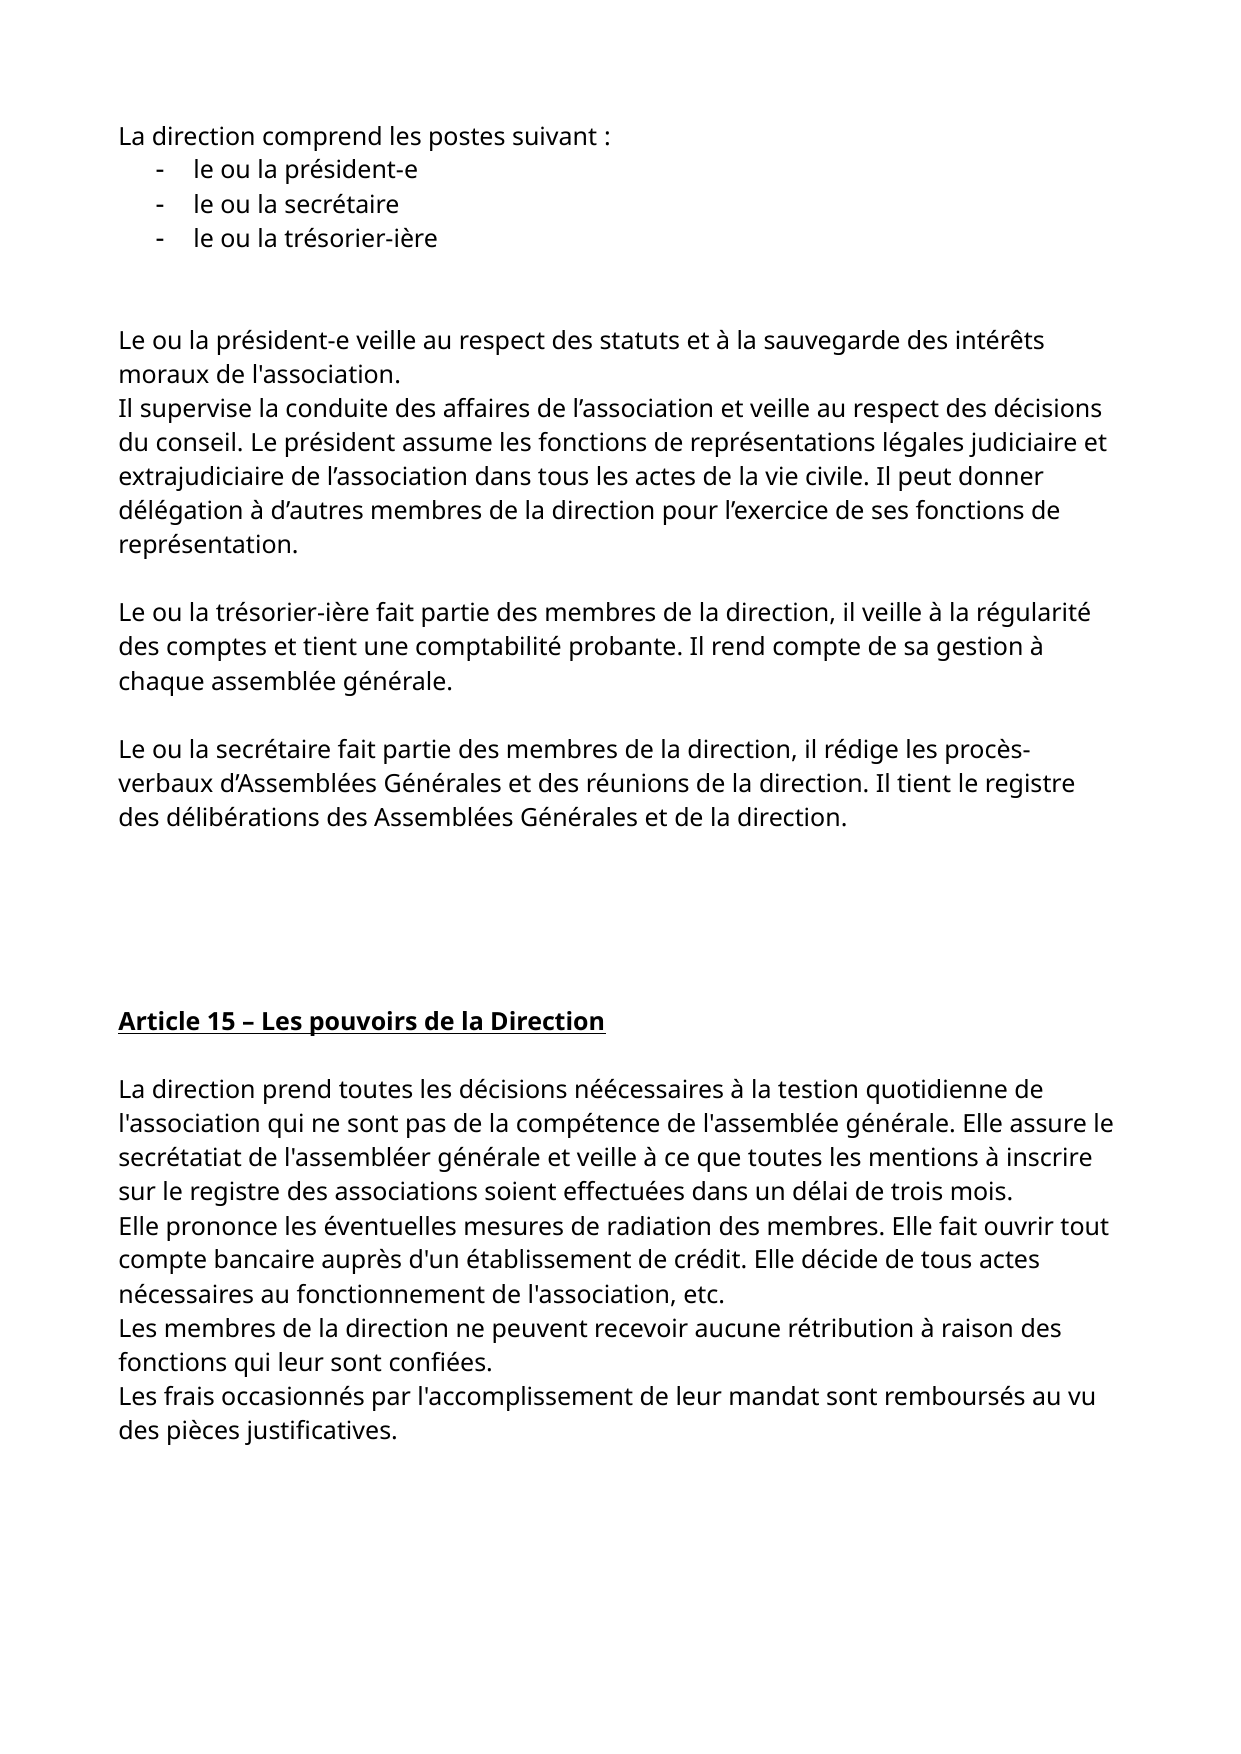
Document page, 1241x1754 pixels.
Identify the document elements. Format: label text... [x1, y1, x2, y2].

text Article 15 – Les pouvoirs de la Direction [118, 1004, 1122, 1038]
text Les frais occasionnés par l'accomplissement de leur mandat sont remboursés au vu des pièces justificatives. [118, 1378, 1122, 1447]
text Elle prononce les éventuelles mesures de radiation des membres. Elle fait ouvrir tout compte bancaire auprès d'un établissement de crédit. Elle décide de tous actes nécessaires au fonctionnement de l'association, etc. [118, 1208, 1122, 1310]
list le ou la trésorier-ière [156, 220, 1122, 254]
text Les membres de la direction ne peuvent recevoir aucune rétribution à raison des fonctions qui leur sont confiées. [118, 1310, 1122, 1378]
list le ou la secrétaire [156, 186, 1122, 220]
text Le ou la trésorier-ière fait partie des membres de la direction, il veille à la régularité des comptes et tient une comptabilité probante. Il rend compte de sa gestion à chaque assemblée générale. [118, 595, 1122, 697]
text Le ou la président-e veille au respect des statuts et à la sauvegarde des intérêts moraux de l'association. [118, 322, 1122, 391]
text La direction prend toutes les décisions néécessaires à la testion quotidienne de l'association qui ne sont pas de la compétence de l'assemblée générale. Elle assure le secrétatiat de l'assembléer générale et veille à ce que toutes les mentions à inscrire sur le registre des associations soient effectuées dans un délai de trois mois. [118, 1072, 1122, 1208]
text La direction comprend les postes suivant : [118, 118, 1122, 152]
text Le ou la secrétaire fait partie des membres de la direction, il rédige les procès-verbaux d’Assemblées Générales et des réunions de la direction. Il tient le registre des délibérations des Assemblées Générales et de la direction. [118, 731, 1122, 833]
list le ou la président-e [156, 152, 1122, 186]
text Il supervise la conduite des affaires de l’association et veille au respect des décisions du conseil. Le président assume les fonctions de représentations légales judiciaire et extrajudiciaire de l’association dans tous les actes de la vie civile. Il peut donner délégation à d’autres membres de la direction pour l’exercice de ses fonctions de représentation. [118, 391, 1122, 561]
